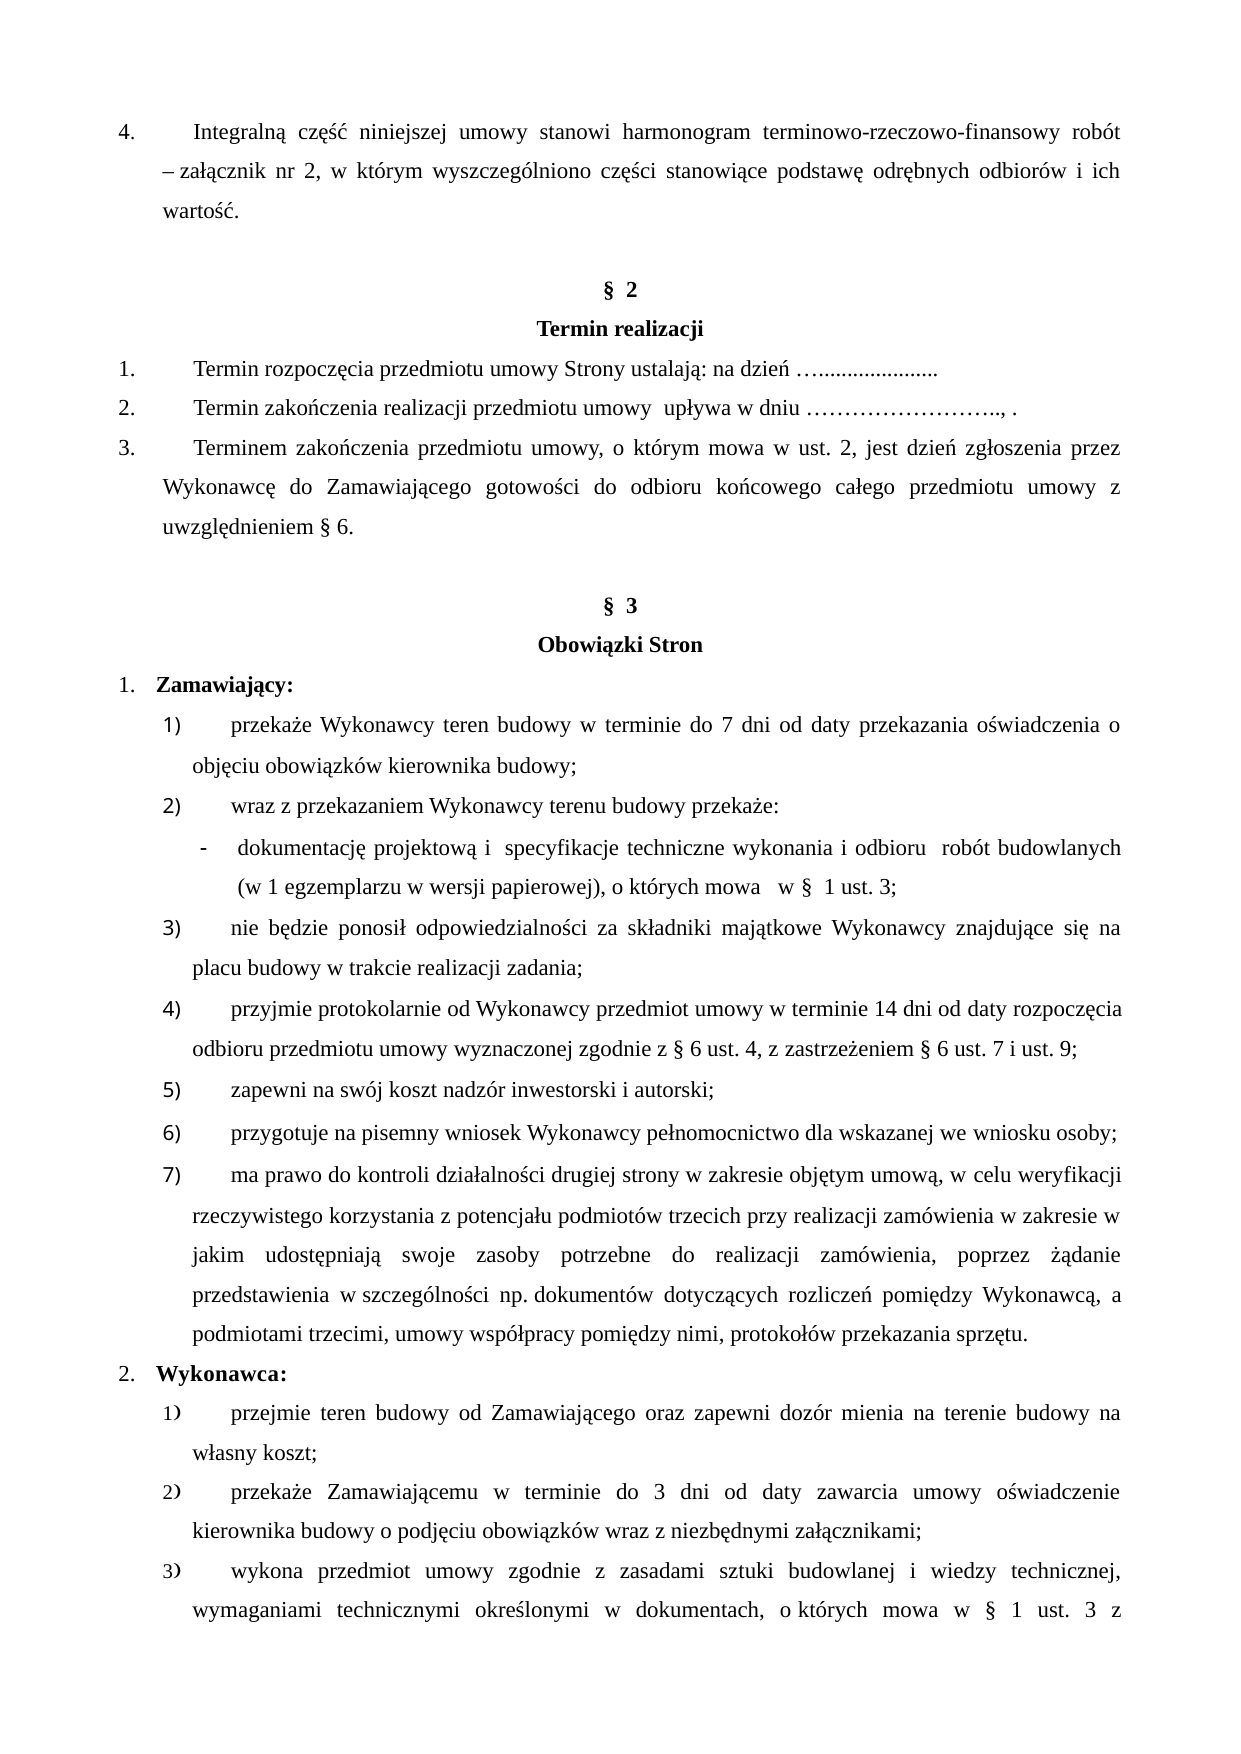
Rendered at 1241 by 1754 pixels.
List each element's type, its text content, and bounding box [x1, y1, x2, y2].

subtitle § 2 [118, 276, 1122, 302]
list Integralną część niniejszej umowy stanowi harmonogram terminowo-rzeczowo-finansowy robót – załącznik nr 2, w którym wyszczególniono części stanowiące podstawę odrębnych odbiorów i ich wartość. [118, 118, 1122, 223]
subtitle wraz z przekazaniem Wykonawcy terenu budowy przekaże: [162, 791, 1122, 820]
text Obowiązki Stron [118, 631, 1122, 658]
subtitle ma prawo do kontroli działalności drugiej strony w zakresie objętym umową, w celu weryfikacji rzeczywistego korzystania z potencjału podmiotów trzecich przy realizacji zamówienia w zakresie w jakim udostępniają swoje zasoby potrzebne do realizacji zamówienia, poprzez żądanie przedstawienia w szczególności np. dokumentów dotyczących rozliczeń pomiędzy Wykonawcą, a podmiotami trzecimi, umowy współpracy pomiędzy nimi, protokołów przekazania sprzętu. [162, 1160, 1122, 1347]
subtitle wykona przedmiot umowy zgodnie z zasadami sztuki budowlanej i wiedzy technicznej, wymaganiami technicznymi określonymi w dokumentach, o których mowa w § 1 ust. 3 z [162, 1557, 1122, 1623]
list Zamawiający: [118, 671, 1118, 697]
list Wykonawca: [118, 1360, 1118, 1386]
subtitle przyjmie protokolarnie od Wykonawcy przedmiot umowy w terminie 14 dni od daty rozpoczęcia odbioru przedmiotu umowy wyznaczonej zgodnie z § 6 ust. 4, z zastrzeżeniem § 6 ust. 7 i ust. 9; [162, 994, 1122, 1062]
text § 3 [118, 592, 1122, 618]
subtitle Termin realizacji [118, 316, 1122, 342]
subtitle Termin rozpoczęcia przedmiotu umowy Strony ustalają: na dzień …..................... [118, 355, 1122, 381]
subtitle przekaże Zamawiającemu w terminie do 3 dni od daty zawarcia umowy oświadczenie kierownika budowy o podjęciu obowiązków wraz z niezbędnymi załącznikami; [162, 1478, 1122, 1544]
subtitle zapewni na swój koszt nadzór inwestorski i autorski; [162, 1075, 1122, 1103]
subtitle Termin zakończenia realizacji przedmiotu umowy upływa w dniu …………………….., . [118, 394, 1122, 421]
subtitle Terminem zakończenia przedmiotu umowy, o którym mowa w ust. 2, jest dzień zgłoszenia przez Wykonawcę do Zamawiającego gotowości do odbioru końcowego całego przedmiotu umowy z uwzględnieniem § 6. [118, 434, 1122, 539]
subtitle przekaże Wykonawcy teren budowy w terminie do 7 dni od daty przekazania oświadczenia o objęciu obowiązków kierownika budowy; [162, 710, 1122, 778]
subtitle przygotuje na pisemny wniosek Wykonawcy pełnomocnictwo dla wskazanej we wniosku osoby; [162, 1118, 1122, 1146]
subtitle dokumentację projektową i specyfikacje techniczne wykonania i odbioru robót budowlanych (w 1 egzemplarzu w wersji papierowej), o których mowa w § 1 ust. 3; [200, 834, 1122, 900]
subtitle nie będzie ponosił odpowiedzialności za składniki majątkowe Wykonawcy znajdujące się na placu budowy w trakcie realizacji zadania; [162, 913, 1122, 981]
subtitle przejmie teren budowy od Zamawiającego oraz zapewni dozór mienia na terenie budowy na własny koszt; [162, 1399, 1122, 1465]
